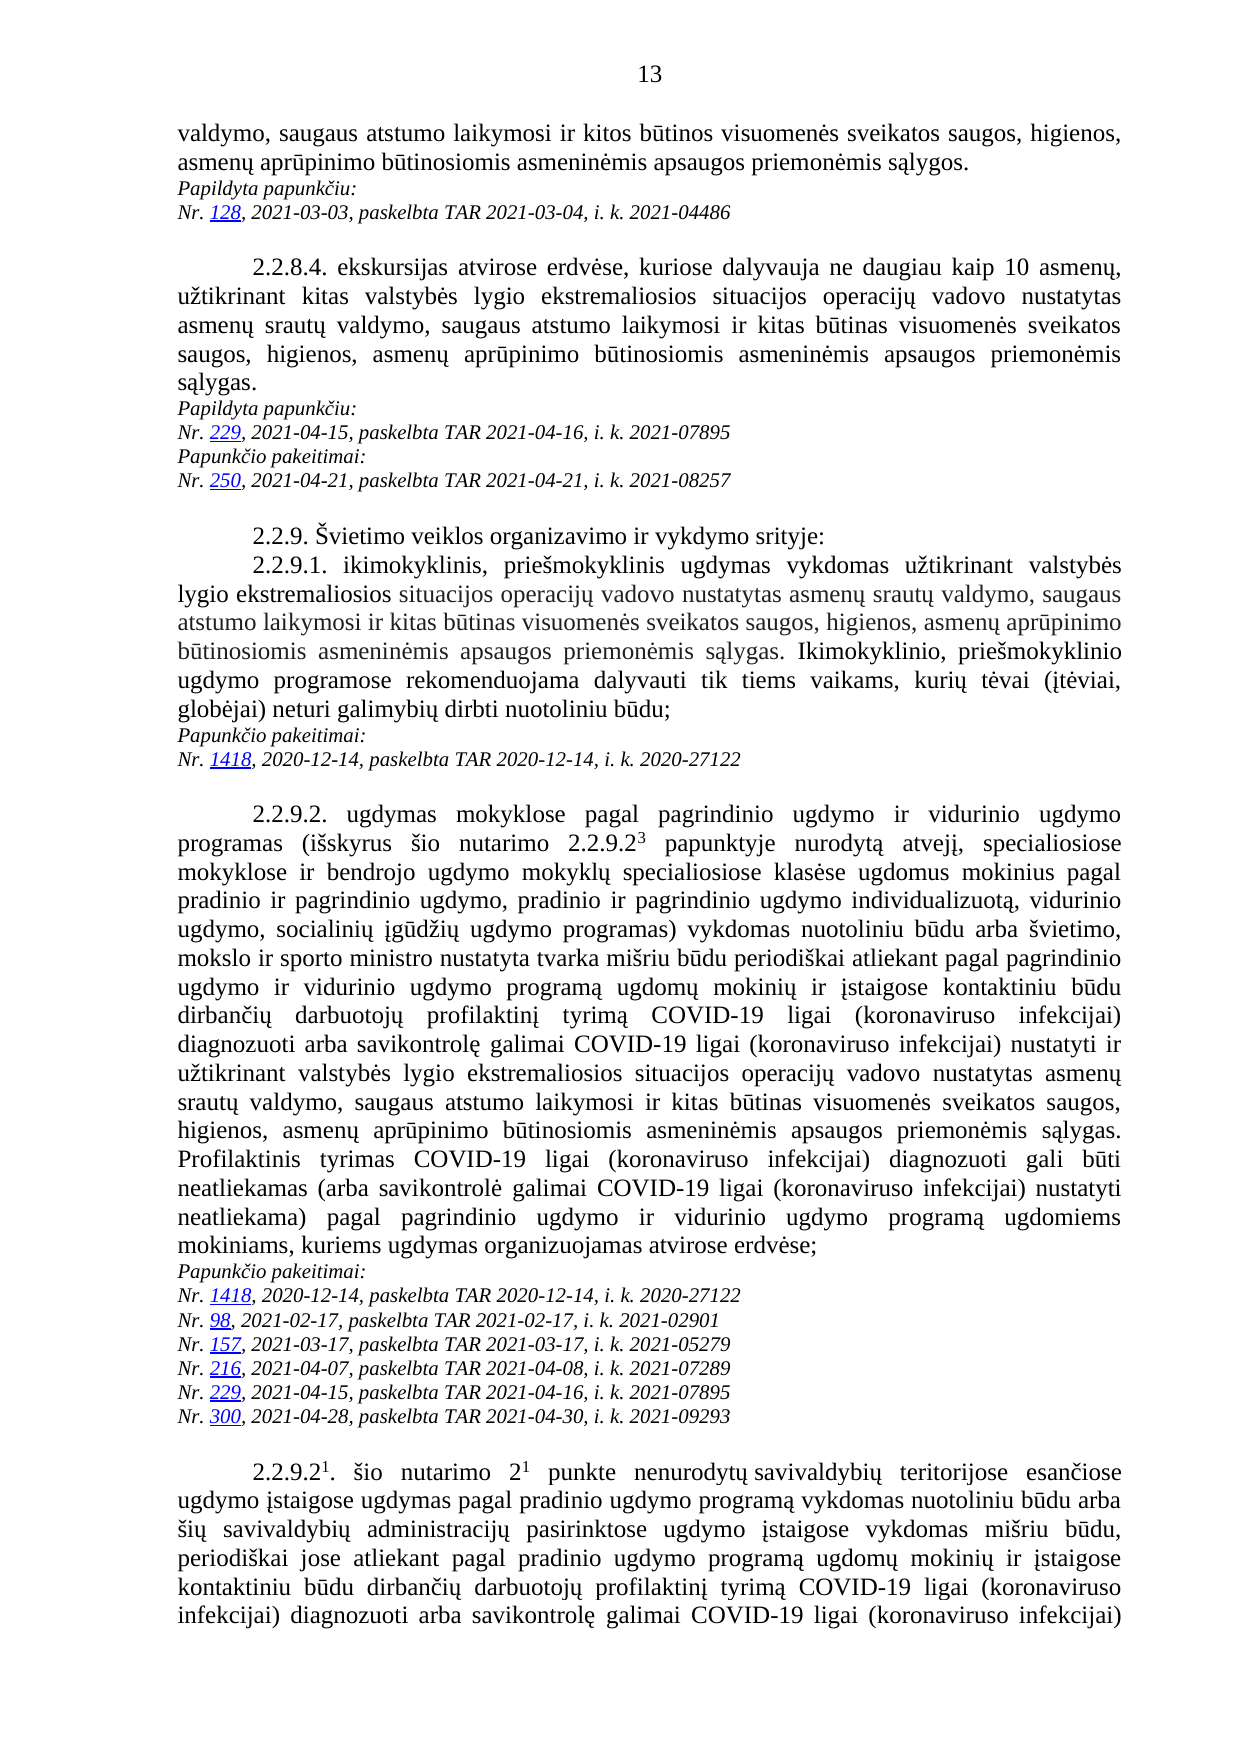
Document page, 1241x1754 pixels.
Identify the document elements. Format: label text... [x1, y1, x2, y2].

text Nr. 1418, 2020-12-14, paskelbta TAR 2020-12-14, i. k. 2020-27122 [177, 747, 1122, 771]
text Papildyta papunkčiu: [177, 176, 1122, 200]
text Papildyta papunkčiu: [177, 396, 1122, 420]
text Nr. 250, 2021-04-21, paskelbta TAR 2021-04-21, i. k. 2021-08257 [177, 468, 1122, 492]
text Nr. 157, 2021-03-17, paskelbta TAR 2021-03-17, i. k. 2021-05279 [177, 1332, 1122, 1356]
text Nr. 216, 2021-04-07, paskelbta TAR 2021-04-08, i. k. 2021-07289 [177, 1356, 1122, 1380]
text 2.2.8.4. ekskursijas atvirose erdvėse, kuriose dalyvauja ne daugiau kaip 10 asmenų, užtikrinant kitas valstybės lygio ekstremaliosios situacijos operacijų vadovo nustatytas asmenų srautų valdymo, saugaus atstumo laikymosi ir kitas būtinas visuomenės sveikatos saugos, higienos, asmenų aprūpinimo būtinosiomis asmeninėmis apsaugos priemonėmis sąlygas. [177, 252, 1122, 396]
text 2.2.9.1. ikimokyklinis, priešmokyklinis ugdymas vykdomas užtikrinant valstybės lygio ekstremaliosios situacijos operacijų vadovo nustatytas asmenų srautų valdymo, saugaus atstumo laikymosi ir kitas būtinas visuomenės sveikatos saugos, higienos, asmenų aprūpinimo būtinosiomis asmeninėmis apsaugos priemonėmis sąlygas. Ikimokyklinio, priešmokyklinio ugdymo programose rekomenduojama dalyvauti tik tiems vaikams, kurių tėvai (įtėviai, globėjai) neturi galimybių dirbti nuotoliniu būdu; [177, 550, 1122, 722]
text Nr. 98, 2021-02-17, paskelbta TAR 2021-02-17, i. k. 2021-02901 [177, 1307, 1122, 1332]
text Nr. 300, 2021-04-28, paskelbta TAR 2021-04-30, i. k. 2021-09293 [177, 1404, 1122, 1428]
text Nr. 1418, 2020-12-14, paskelbta TAR 2020-12-14, i. k. 2020-27122 [177, 1283, 1122, 1307]
text 2.2.9.2. ugdymas mokyklose pagal pagrindinio ugdymo ir vidurinio ugdymo programas (išskyrus šio nutarimo 2.2.9.23 papunktyje nurodytą atvejį, specialiosiose mokyklose ir bendrojo ugdymo mokyklų specialiosiose klasėse ugdomus mokinius pagal pradinio ir pagrindinio ugdymo, pradinio ir pagrindinio ugdymo individualizuotą, vidurinio ugdymo, socialinių įgūdžių ugdymo programas) vykdomas nuotoliniu būdu arba švietimo, mokslo ir sporto ministro nustatyta tvarka mišriu būdu periodiškai atliekant pagal pagrindinio ugdymo ir vidurinio ugdymo programą ugdomų mokinių ir įstaigose kontaktiniu būdu dirbančių darbuotojų profilaktinį tyrimą COVID-19 ligai (koronaviruso infekcijai) diagnozuoti arba savikontrolę galimai COVID-19 ligai (koronaviruso infekcijai) nustatyti ir užtikrinant valstybės lygio ekstremaliosios situacijos operacijų vadovo nustatytas asmenų srautų valdymo, saugaus atstumo laikymosi ir kitas būtinas visuomenės sveikatos saugos, higienos, asmenų aprūpinimo būtinosiomis asmeninėmis apsaugos priemonėmis sąlygas. Profilaktinis tyrimas COVID-19 ligai (koronaviruso infekcijai) diagnozuoti gali būti neatliekamas (arba savikontrolė galimai COVID-19 ligai (koronaviruso infekcijai) nustatyti neatliekama) pagal pagrindinio ugdymo ir vidurinio ugdymo programą ugdomiems mokiniams, kuriems ugdymas organizuojamas atvirose erdvėse; [177, 799, 1122, 1259]
text Nr. 229, 2021-04-15, paskelbta TAR 2021-04-16, i. k. 2021-07895 [177, 1380, 1122, 1404]
text Nr. 128, 2021-03-03, paskelbta TAR 2021-03-04, i. k. 2021-04486 [177, 200, 1122, 224]
text 2.2.9.21. šio nutarimo 21 punkte nenurodytų savivaldybių teritorijose esančiose ugdymo įstaigose ugdymas pagal pradinio ugdymo programą vykdomas nuotoliniu būdu arba šių savivaldybių administracijų pasirinktose ugdymo įstaigose vykdomas mišriu būdu, periodiškai jose atliekant pagal pradinio ugdymo programą ugdomų mokinių ir įstaigose kontaktiniu būdu dirbančių darbuotojų profilaktinį tyrimą COVID-19 ligai (koronaviruso infekcijai) diagnozuoti arba savikontrolę galimai COVID-19 ligai (koronaviruso infekcijai) [177, 1457, 1122, 1629]
text Papunkčio pakeitimai: [177, 444, 1122, 468]
text valdymo, saugaus atstumo laikymosi ir kitos būtinos visuomenės sveikatos saugos, higienos, asmenų aprūpinimo būtinosiomis asmeninėmis apsaugos priemonėmis sąlygos. [177, 118, 1122, 176]
text 2.2.9. Švietimo veiklos organizavimo ir vykdymo srityje: [177, 521, 1122, 550]
text Papunkčio pakeitimai: [177, 1259, 1122, 1283]
text Nr. 229, 2021-04-15, paskelbta TAR 2021-04-16, i. k. 2021-07895 [177, 420, 1122, 444]
text Papunkčio pakeitimai: [177, 722, 1122, 747]
